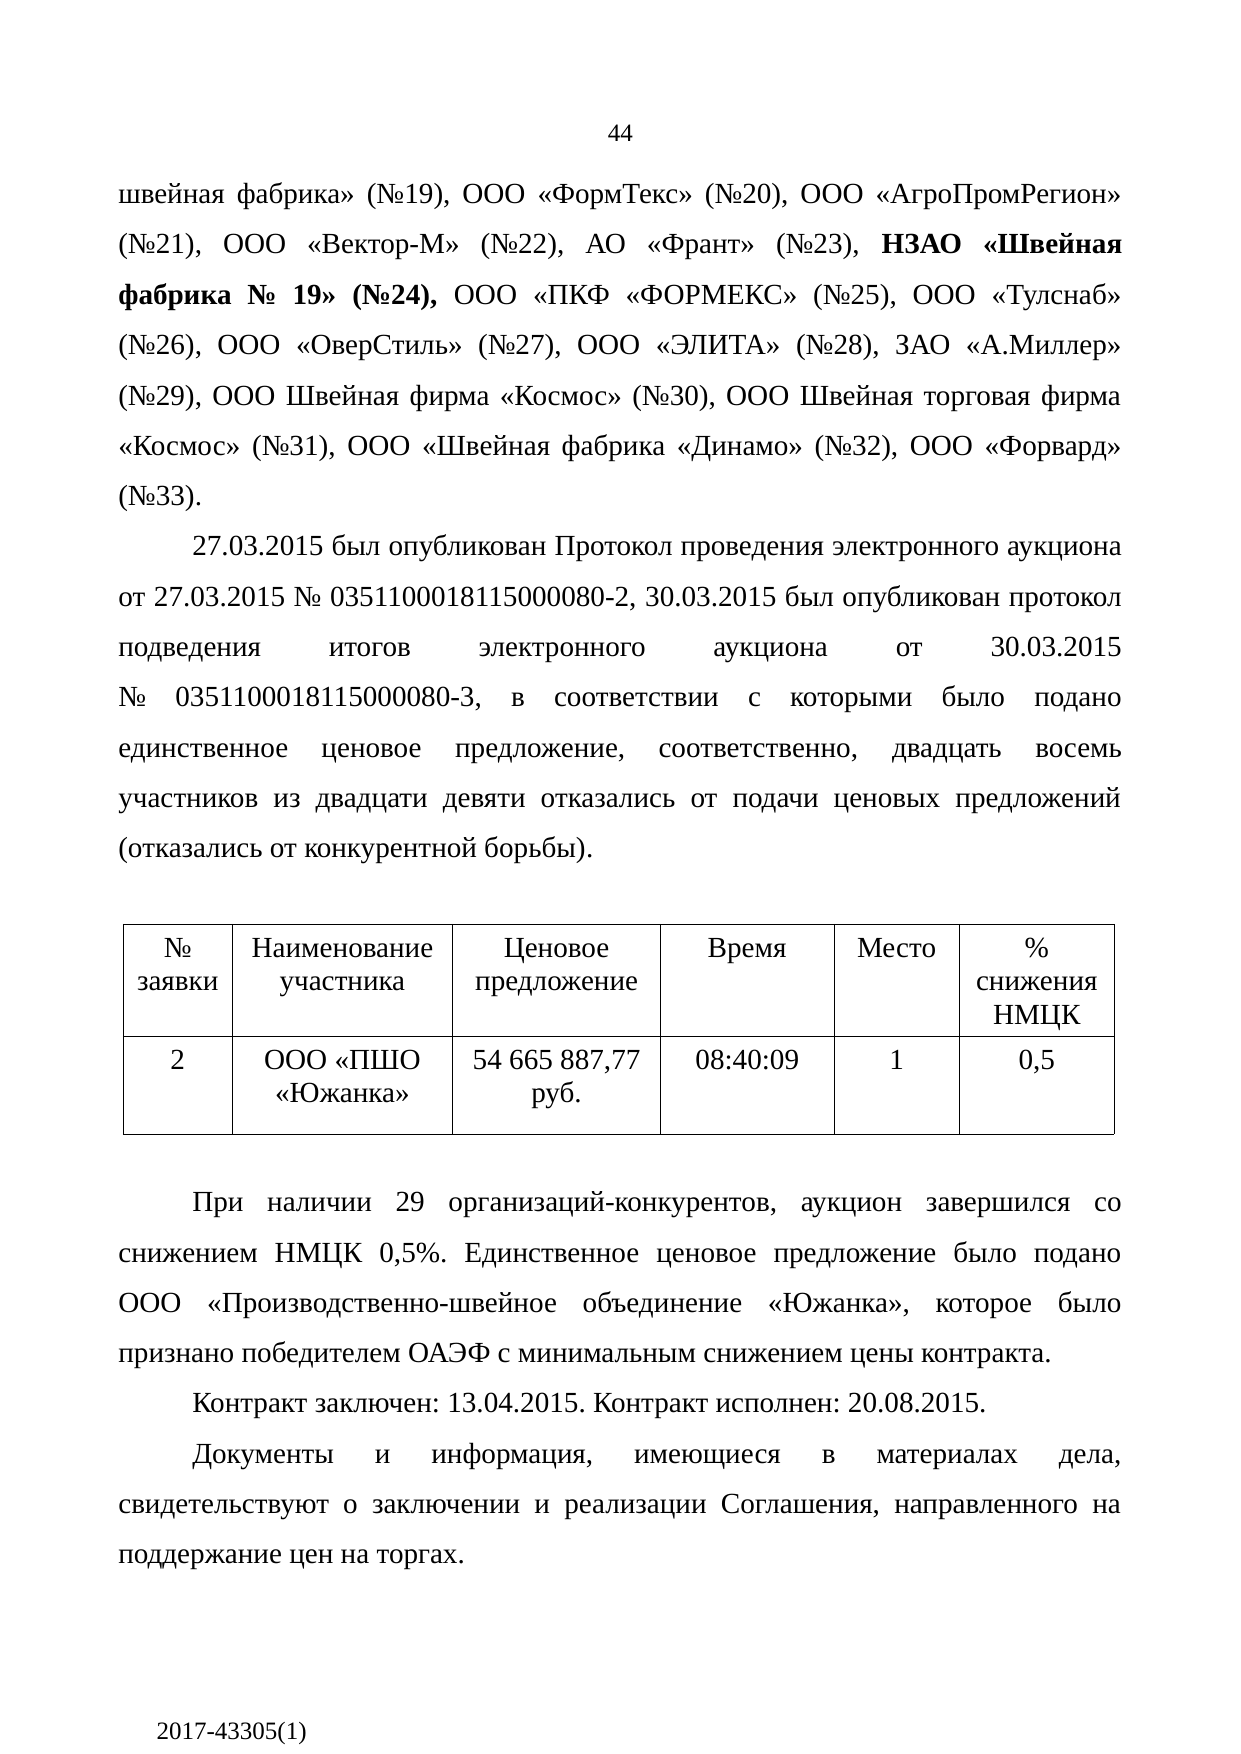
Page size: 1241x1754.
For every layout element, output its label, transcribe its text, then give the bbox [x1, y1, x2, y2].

table_header Место [835, 925, 959, 1036]
table_header % снижения НМЦК [960, 925, 1114, 1036]
table_cell 0,5 [960, 1037, 1114, 1134]
text При наличии 29 организаций-конкурентов, аукцион завершился со снижением НМЦК 0,5%. Единственное ценовое предложение было подано ООО «Производственно-швейное объединение «Южанка», которое было признано победителем ОАЭФ с минимальным снижением цены контракта. [118, 1184, 1122, 1369]
text Контракт заключен: 13.04.2015. Контракт исполнен: 20.08.2015. [118, 1386, 1122, 1419]
text швейная фабрика» (№19), ООО «ФормТекс» (№20), ООО «АгроПромРегион» (№21), ООО «Вектор-М» (№22), АО «Франт» (№23), НЗАО «Швейная фабрика № 19» (№24), ООО «ПКФ «ФОРМЕКС» (№25), ООО «Тулснаб» (№26), ООО «ОверСтиль» (№27), ООО «ЭЛИТА» (№28), ЗАО «А.Миллер» (№29), ООО Швейная фирма «Космос» (№30), ООО Швейная торговая фирма «Космос» (№31), ООО «Швейная фабрика «Динамо» (№32), ООО «Форвард» (№33). [118, 176, 1122, 512]
text Документы и информация, имеющиеся в материалах дела, свидетельствуют о заключении и реализации Соглашения, направленного на поддержание цен на торгах. [118, 1436, 1122, 1570]
table_header Время [661, 925, 834, 1036]
text 27.03.2015 был опубликован Протокол проведения электронного аукциона от 27.03.2015 № 0351100018115000080-2, 30.03.2015 был опубликован протокол подведения итогов электронного аукциона от 30.03.2015 № 0351100018115000080-3, в соответствии с которыми было подано единственное ценовое предложение, соответственно, двадцать восемь участников из двадцати девяти отказались от подачи ценовых предложений (отказались от конкурентной борьбы). [118, 528, 1122, 864]
table_cell 54 665 887,77 руб. [453, 1037, 660, 1134]
table_cell ООО «ПШО «Южанка» [233, 1037, 452, 1134]
table_cell 08:40:09 [661, 1037, 834, 1134]
table_header № заявки [124, 925, 232, 1036]
table_header Ценовое предложение [453, 925, 660, 1036]
table_header Наименование участника [233, 925, 452, 1036]
table_cell 2 [124, 1037, 232, 1134]
table_cell 1 [835, 1037, 959, 1134]
